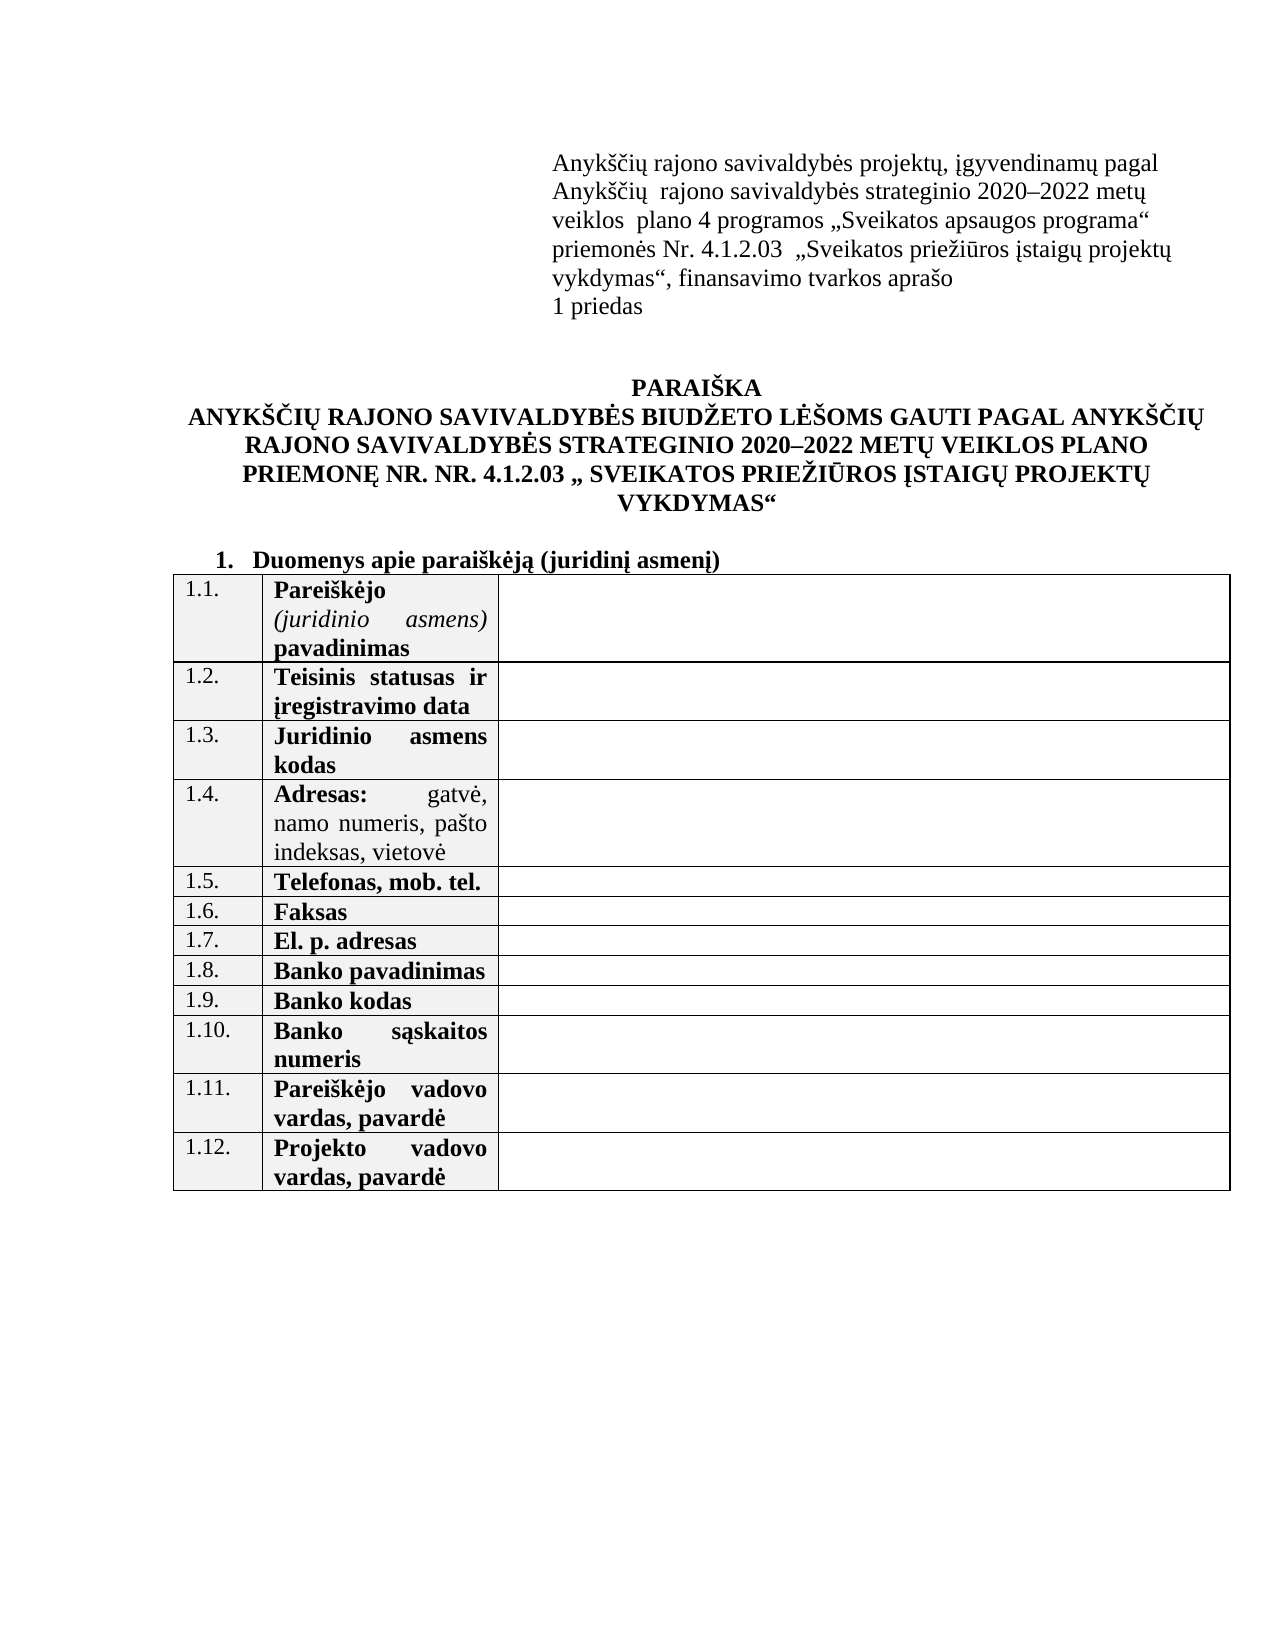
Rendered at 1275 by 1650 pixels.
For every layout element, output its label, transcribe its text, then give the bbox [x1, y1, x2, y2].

text Anykščių rajono savivaldybės strateginio 2020–2022 metų [177, 176, 1216, 205]
table_header 1.1. [174, 575, 262, 661]
table_cell Teisinis statusas ir įregistravimo data [263, 663, 498, 720]
table_cell [499, 721, 1229, 778]
table_cell Banko kodas [263, 986, 498, 1015]
table_cell Telefonas, mob. tel. [263, 867, 498, 896]
table_header Pareiškėjo (juridinio asmens) pavadinimas [263, 575, 498, 661]
table_cell [499, 1074, 1229, 1132]
table_cell 1.8. [174, 956, 262, 985]
table_cell Projekto vadovo vardas, pavardė [263, 1133, 498, 1190]
table_cell Juridinio asmens kodas [263, 721, 498, 778]
text PARAIŠKA [177, 373, 1216, 402]
text ANYKŠČIŲ RAJONO SAVIVALDYBĖS BIUDŽETO LĖŠOMS GAUTI PAGAL ANYKŠČIŲ RAJONO SAVIVALDYBĖS STRATEGINIO 2020–2022 METŲ VEIKLOS PLANO PRIEMONĘ NR. NR. 4.1.2.03 „ SVEIKATOS PRIEŽIŪROS ĮSTAIGŲ PROJEKTŲ VYKDYMAS“ [177, 402, 1216, 517]
text Anykščių rajono savivaldybės projektų, įgyvendinamų pagal [177, 148, 1216, 176]
table_cell [499, 663, 1229, 720]
table_header [499, 575, 1229, 661]
table_cell [499, 926, 1229, 955]
table_cell Adresas: gatvė, namo numeris, pašto indeksas, vietovė [263, 780, 498, 866]
table_cell 1.3. [174, 721, 262, 778]
table_cell [499, 1133, 1229, 1190]
table_cell [499, 1016, 1229, 1073]
table_cell [499, 867, 1229, 896]
text 1 priedas [177, 291, 1216, 320]
text 1. Duomenys apie paraiškėją (juridinį asmenį) [215, 545, 1216, 574]
table_cell 1.9. [174, 986, 262, 1015]
table_cell 1.11. [174, 1074, 262, 1132]
table_cell 1.7. [174, 926, 262, 955]
table_cell Pareiškėjo vadovo vardas, pavardė [263, 1074, 498, 1132]
table_cell 1.6. [174, 897, 262, 925]
table_cell [499, 986, 1229, 1015]
table_cell Banko pavadinimas [263, 956, 498, 985]
table_cell 1.2. [174, 663, 262, 720]
table_cell Faksas [263, 897, 498, 925]
table_cell [499, 897, 1229, 925]
text veiklos plano 4 programos „Sveikatos apsaugos programa“ [177, 205, 1216, 234]
table_cell [499, 956, 1229, 985]
table_cell Banko sąskaitos numeris [263, 1016, 498, 1073]
text vykdymas“, finansavimo tvarkos aprašo [177, 263, 1216, 291]
table_cell 1.10. [174, 1016, 262, 1073]
table_cell El. p. adresas [263, 926, 498, 955]
table_cell [499, 780, 1229, 866]
table_cell 1.5. [174, 867, 262, 896]
table_cell 1.4. [174, 780, 262, 866]
table_cell 1.12. [174, 1133, 262, 1190]
text priemonės Nr. 4.1.2.03 „Sveikatos priežiūros įstaigų projektų [177, 234, 1216, 263]
